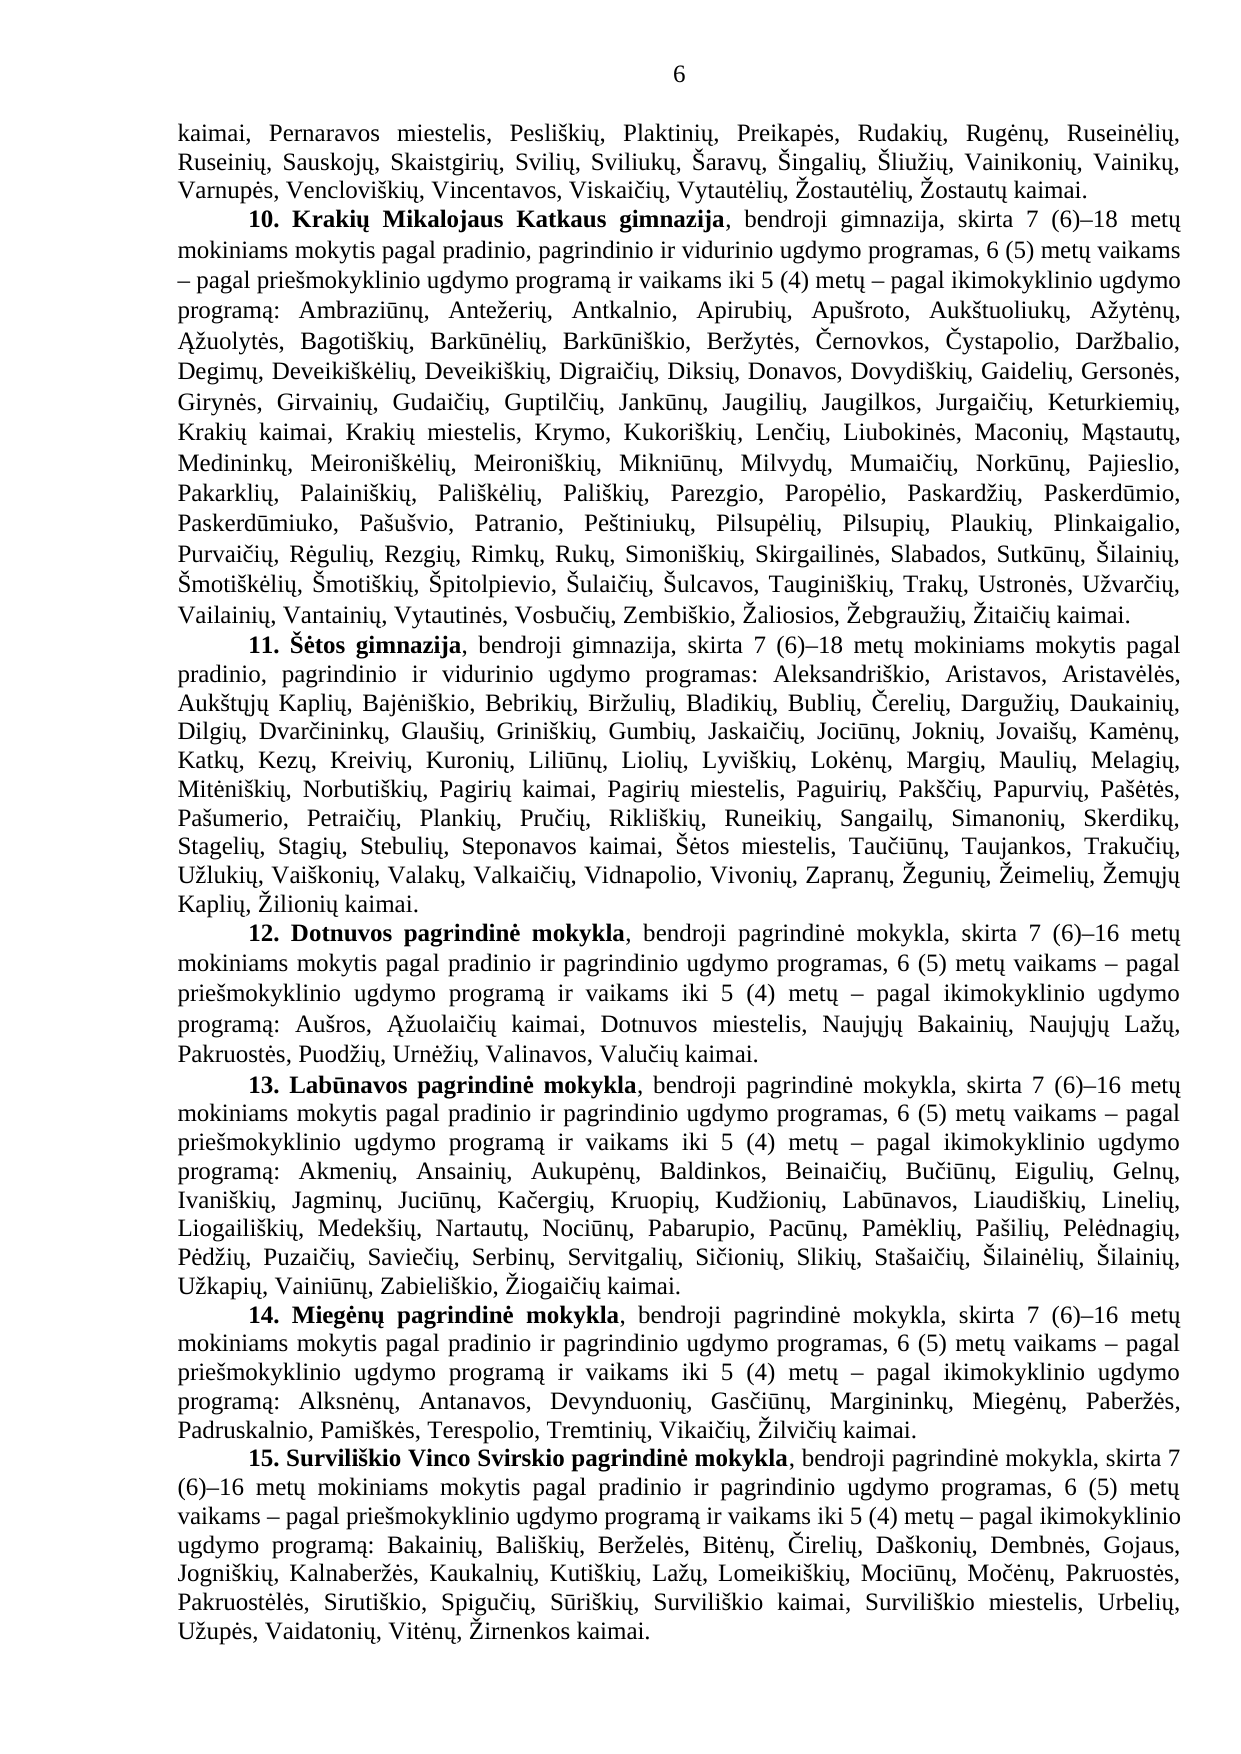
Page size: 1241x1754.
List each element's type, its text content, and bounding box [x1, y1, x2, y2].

text 11. Šėtos gimnazija, bendroji gimnazija, skirta 7 (6)–18 metų mokiniams mokytis pagal pradinio, pagrindinio ir vidurinio ugdymo programas: Aleksandriškio, Aristavos, Aristavėlės, Aukštųjų Kaplių, Bajėniškio, Bebrikių, Biržulių, Bladikių, Bublių, Čerelių, Dargužių, Daukainių, Dilgių, Dvarčininkų, Glaušių, Griniškių, Gumbių, Jaskaičių, Jociūnų, Joknių, Jovaišų, Kamėnų, Katkų, Kezų, Kreivių, Kuronių, Liliūnų, Liolių, Lyviškių, Lokėnų, Margių, Maulių, Melagių, Mitėniškių, Norbutiškių, Pagirių kaimai, Pagirių miestelis, Paguirių, Pakščių, Papurvių, Pašėtės, Pašumerio, Petraičių, Plankių, Pručių, Rikliškių, Runeikių, Sangailų, Simanonių, Skerdikų, Stagelių, Stagių, Stebulių, Steponavos kaimai, Šėtos miestelis, Taučiūnų, Taujankos, Trakučių, Užlukių, Vaiškonių, Valakų, Valkaičių, Vidnapolio, Vivonių, Zapranų, Žegunių, Žeimelių, Žemųjų Kaplių, Žilionių kaimai. [177, 630, 1181, 918]
text 13. Labūnavos pagrindinė mokykla, bendroji pagrindinė mokykla, skirta 7 (6)–16 metų mokiniams mokytis pagal pradinio ir pagrindinio ugdymo programas, 6 (5) metų vaikams – pagal priešmokyklinio ugdymo programą ir vaikams iki 5 (4) metų – pagal ikimokyklinio ugdymo programą: Akmenių, Ansainių, Aukupėnų, Baldinkos, Beinaičių, Bučiūnų, Eigulių, Gelnų, Ivaniškių, Jagminų, Juciūnų, Kačergių, Kruopių, Kudžionių, Labūnavos, Liaudiškių, Linelių, Liogailiškių, Medekšių, Nartautų, Nociūnų, Pabarupio, Pacūnų, Pamėklių, Pašilių, Pelėdnagių, Pėdžių, Puzaičių, Saviečių, Serbinų, Servitgalių, Sičionių, Slikių, Stašaičių, Šilainėlių, Šilainių, Užkapių, Vainiūnų, Zabieliškio, Žiogaičių kaimai. [177, 1070, 1181, 1300]
text 12. Dotnuvos pagrindinė mokykla, bendroji pagrindinė mokykla, skirta 7 (6)–16 metų mokiniams mokytis pagal pradinio ir pagrindinio ugdymo programas, 6 (5) metų vaikams – pagal priešmokyklinio ugdymo programą ir vaikams iki 5 (4) metų – pagal ikimokyklinio ugdymo programą: Aušros, Ąžuolaičių kaimai, Dotnuvos miestelis, Naujųjų Bakainių, Naujųjų Lažų, Pakruostės, Puodžių, Urnėžių, Valinavos, Valučių kaimai. [177, 918, 1181, 1068]
text 10. Krakių Mikalojaus Katkaus gimnazija, bendroji gimnazija, skirta 7 (6)–18 metų mokiniams mokytis pagal pradinio, pagrindinio ir vidurinio ugdymo programas, 6 (5) metų vaikams – pagal priešmokyklinio ugdymo programą ir vaikams iki 5 (4) metų – pagal ikimokyklinio ugdymo programą: Ambraziūnų, Antežerių, Antkalnio, Apirubių, Apušroto, Aukštuoliukų, Ažytėnų, Ąžuolytės, Bagotiškių, Barkūnėlių, Barkūniškio, Beržytės, Černovkos, Čystapolio, Daržbalio, Degimų, Deveikiškėlių, Deveikiškių, Digraičių, Diksių, Donavos, Dovydiškių, Gaidelių, Gersonės, Girynės, Girvainių, Gudaičių, Guptilčių, Jankūnų, Jaugilių, Jaugilkos, Jurgaičių, Keturkiemių, Krakių kaimai, Krakių miestelis, Krymo, Kukoriškių, Lenčių, Liubokinės, Maconių, Mąstautų, Medininkų, Meironiškėlių, Meironiškių, Mikniūnų, Milvydų, Mumaičių, Norkūnų, Pajieslio, Pakarklių, Palainiškių, Pališkėlių, Pališkių, Parezgio, Paropėlio, Paskardžių, Paskerdūmio, Paskerdūmiuko, Pašušvio, Patranio, Peštiniukų, Pilsupėlių, Pilsupių, Plaukių, Plinkaigalio, Purvaičių, Rėgulių, Rezgių, Rimkų, Rukų, Simoniškių, Skirgailinės, Slabados, Sutkūnų, Šilainių, Šmotiškėlių, Šmotiškių, Špitolpievio, Šulaičių, Šulcavos, Tauginiškių, Trakų, Ustronės, Užvarčių, Vailainių, Vantainių, Vytautinės, Vosbučių, Zembiškio, Žaliosios, Žebgraužių, Žitaičių kaimai. [177, 204, 1181, 628]
text kaimai, Pernaravos miestelis, Pesliškių, Plaktinių, Preikapės, Rudakių, Rugėnų, Ruseinėlių, Ruseinių, Sauskojų, Skaistgirių, Svilių, Sviliukų, Šaravų, Šingalių, Šliužių, Vainikonių, Vainikų, Varnupės, Vencloviškių, Vincentavos, Viskaičių, Vytautėlių, Žostautėlių, Žostautų kaimai. [177, 118, 1181, 204]
text 14. Miegėnų pagrindinė mokykla, bendroji pagrindinė mokykla, skirta 7 (6)–16 metų mokiniams mokytis pagal pradinio ir pagrindinio ugdymo programas, 6 (5) metų vaikams – pagal priešmokyklinio ugdymo programą ir vaikams iki 5 (4) metų – pagal ikimokyklinio ugdymo programą: Alksnėnų, Antanavos, Devynduonių, Gasčiūnų, Margininkų, Miegėnų, Paberžės, Padruskalnio, Pamiškės, Terespolio, Tremtinių, Vikaičių, Žilvičių kaimai. [177, 1300, 1181, 1443]
text 15. Surviliškio Vinco Svirskio pagrindinė mokykla, bendroji pagrindinė mokykla, skirta 7 (6)–16 metų mokiniams mokytis pagal pradinio ir pagrindinio ugdymo programas, 6 (5) metų vaikams – pagal priešmokyklinio ugdymo programą ir vaikams iki 5 (4) metų – pagal ikimokyklinio ugdymo programą: Bakainių, Bališkių, Berželės, Bitėnų, Čirelių, Daškonių, Dembnės, Gojaus, Jogniškių, Kalnaberžės, Kaukalnių, Kutiškių, Lažų, Lomeikiškių, Mociūnų, Močėnų, Pakruostės, Pakruostėlės, Sirutiškio, Spigučių, Sūriškių, Surviliškio kaimai, Surviliškio miestelis, Urbelių, Užupės, Vaidatonių, Vitėnų, Žirnenkos kaimai. [177, 1443, 1181, 1645]
